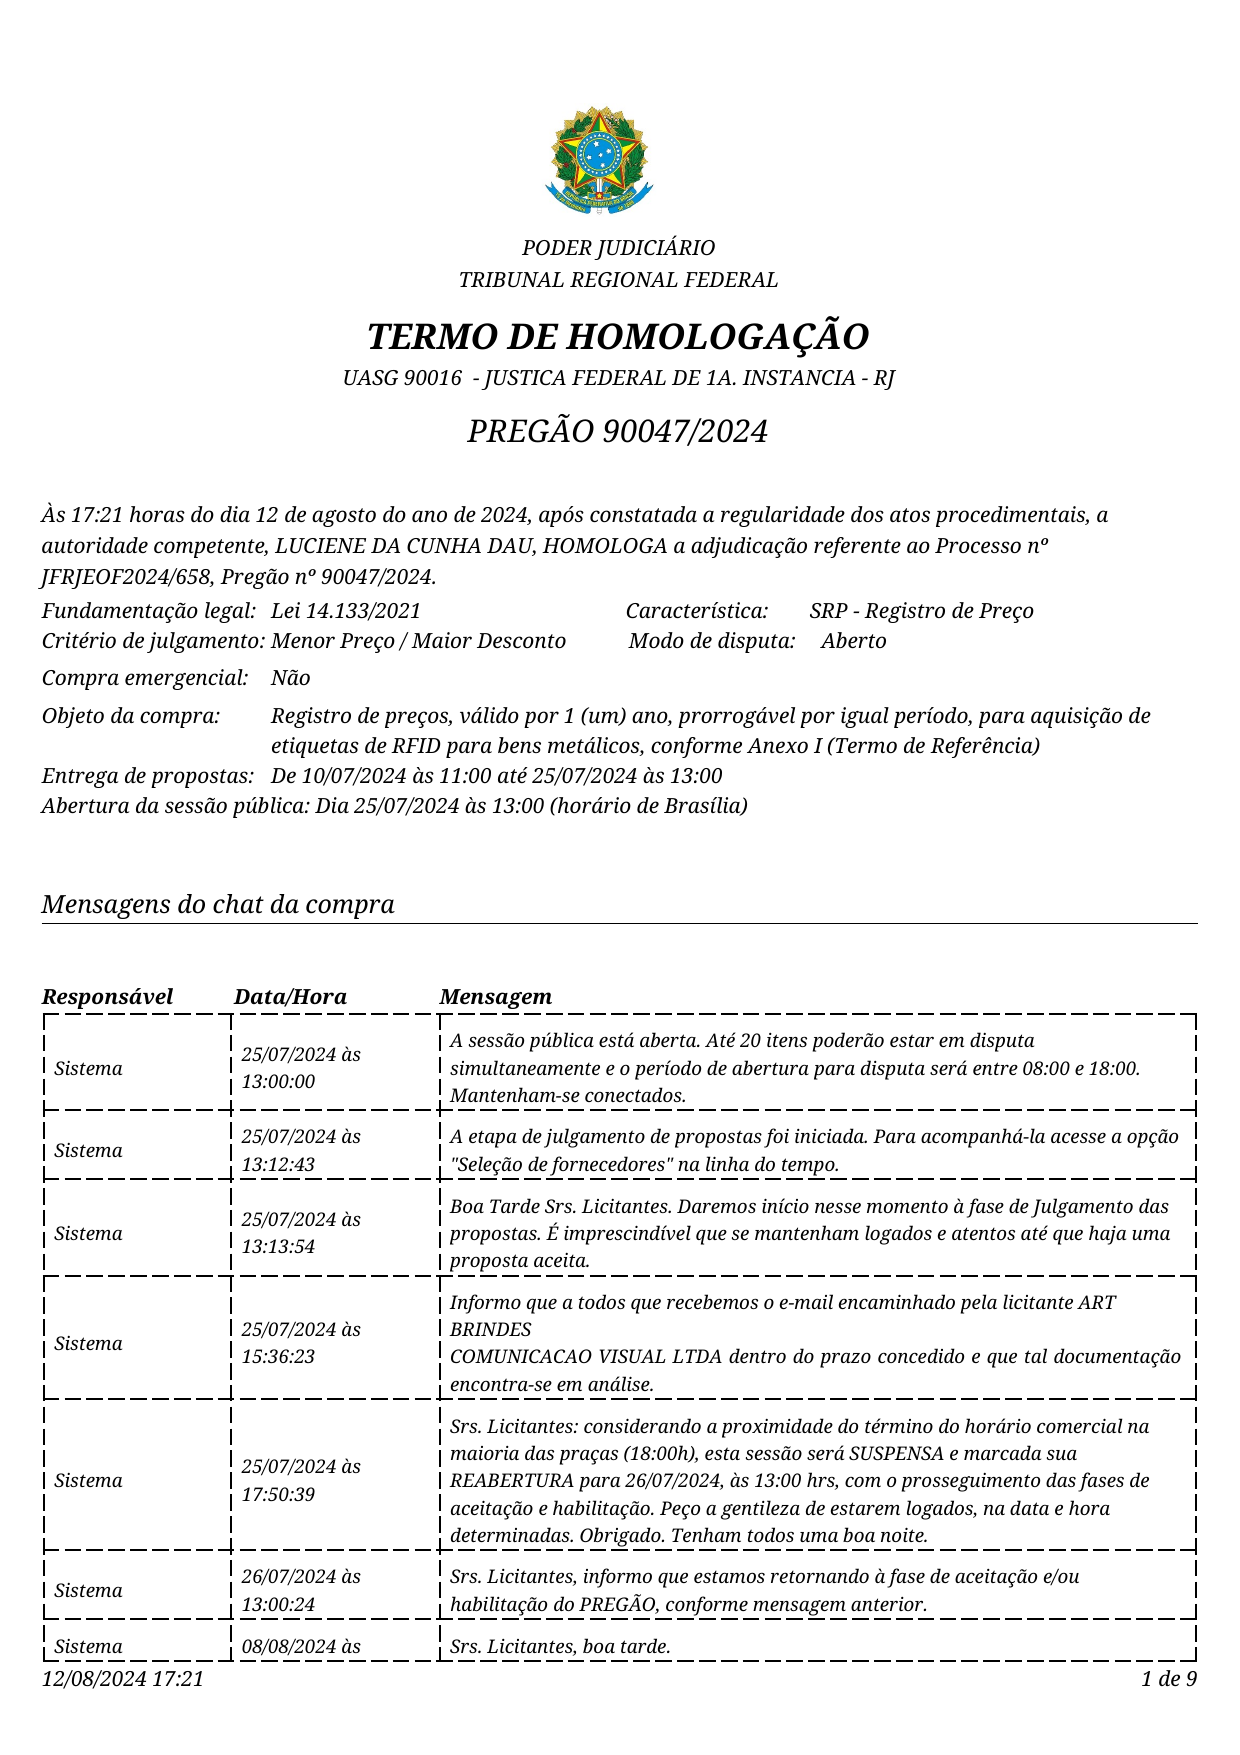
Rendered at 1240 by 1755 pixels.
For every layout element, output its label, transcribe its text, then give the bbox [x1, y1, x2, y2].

table_cell Srs. Licitantes, boa tarde. [440, 1618, 1196, 1660]
table_header 25/07/2024 às 13:00:00 [231, 1013, 439, 1109]
table_cell Informo que a todos que recebemos o e-mail encaminhado pela licitante ART BRINDES COMUNICACAO VISUAL LTDA dentro do prazo concedido e que tal documentação encontra-se em análise. [440, 1275, 1196, 1398]
subtitle Mensagens do chat da compra [41, 887, 1200, 921]
table_cell 25/07/2024 às 13:12:43 [231, 1109, 439, 1178]
table_cell Menor Preço / Maior Desconto Modo de disputa: Aberto [271, 626, 1172, 663]
table_cell Sistema [44, 1398, 231, 1549]
subtitle PREGÃO 90047/2024 [42, 409, 1198, 451]
text UASG 90016 - JUSTICA FEDERAL DE 1A. INSTANCIA - RJ [42, 363, 1198, 391]
table_cell 26/07/2024 às 13:00:24 [231, 1549, 439, 1618]
table_cell Srs. Licitantes: considerando a proximidade do término do horário comercial na maioria das praças (18:00h), esta sessão será SUSPENSA e marcada sua REABERTURA para 26/07/2024, às 13:00 hrs, com o prosseguimento das fases de aceitação e habilitação. Peço a gentileza de estarem logados, na data e hora determinadas. Obrigado. Tenham todos uma boa noite. [440, 1398, 1196, 1549]
table_header Fundamentação legal: [42, 596, 271, 626]
table_cell Sistema [44, 1618, 231, 1660]
table_header Lei 14.133/2021 Característica: SRP - Registro de Preço [271, 596, 1172, 626]
text PODER JUDICIÁRIO [42, 233, 1198, 262]
text TRIBUNAL REGIONAL FEDERAL [42, 266, 1198, 294]
table_cell 25/07/2024 às 13:13:54 [231, 1178, 439, 1275]
table_cell Não [271, 663, 1172, 701]
subtitle TERMO DE HOMOLOGAÇÃO [42, 311, 1198, 359]
table_header Sistema [44, 1013, 231, 1109]
table_cell Boa Tarde Srs. Licitantes. Daremos início nesse momento à fase de Julgamento das propostas. É imprescindível que se mantenham logados e atentos até que haja uma proposta aceita. [440, 1178, 1196, 1275]
table_cell Objeto da compra: [42, 701, 271, 761]
table_cell Critério de julgamento: [42, 626, 271, 663]
text Abertura da sessão pública: Dia 25/07/2024 às 13:00 (horário de Brasília) [41, 791, 1200, 820]
table_header A sessão pública está aberta. Até 20 itens poderão estar em disputa simultaneamente e o período de abertura para disputa será entre 08:00 e 18:00. Mantenham-se conectados. [440, 1013, 1196, 1109]
table_cell Sistema [44, 1109, 231, 1178]
table_cell 25/07/2024 às 15:36:23 [231, 1275, 439, 1398]
table_cell 25/07/2024 às 17:50:39 [231, 1398, 439, 1549]
text Responsável Data/Hora Mensagem [42, 982, 1200, 1011]
table_cell De 10/07/2024 às 11:00 até 25/07/2024 às 13:00 [271, 761, 1172, 791]
table_cell Sistema [44, 1275, 231, 1398]
table_cell Registro de preços, válido por 1 (um) ano, prorrogável por igual período, para aquisição de etiquetas de RFID para bens metálicos, conforme Anexo I (Termo de Referência) [271, 701, 1172, 761]
table_cell Entrega de propostas: [42, 761, 271, 791]
table_cell 08/08/2024 às [231, 1618, 439, 1660]
table_cell Sistema [44, 1549, 231, 1618]
table_cell Compra emergencial: [42, 663, 271, 701]
table_cell A etapa de julgamento de propostas foi iniciada. Para acompanhá-la acesse a opção "Seleção de fornecedores" na linha do tempo. [440, 1109, 1196, 1178]
table_cell Srs. Licitantes, informo que estamos retornando à fase de aceitação e/ou habilitação do PREGÃO, conforme mensagem anterior. [440, 1549, 1196, 1618]
text Às 17:21 horas do dia 12 de agosto do ano de 2024, após constatada a regularidade dos atos procedimentais, a autoridade competente, LUCIENE DA CUNHA DAU, HOMOLOGA a adjudicação referente ao Processo nº JFRJEOF2024/658, Pregão nº 90047/2024. [41, 500, 1200, 591]
table_cell Sistema [44, 1178, 231, 1275]
